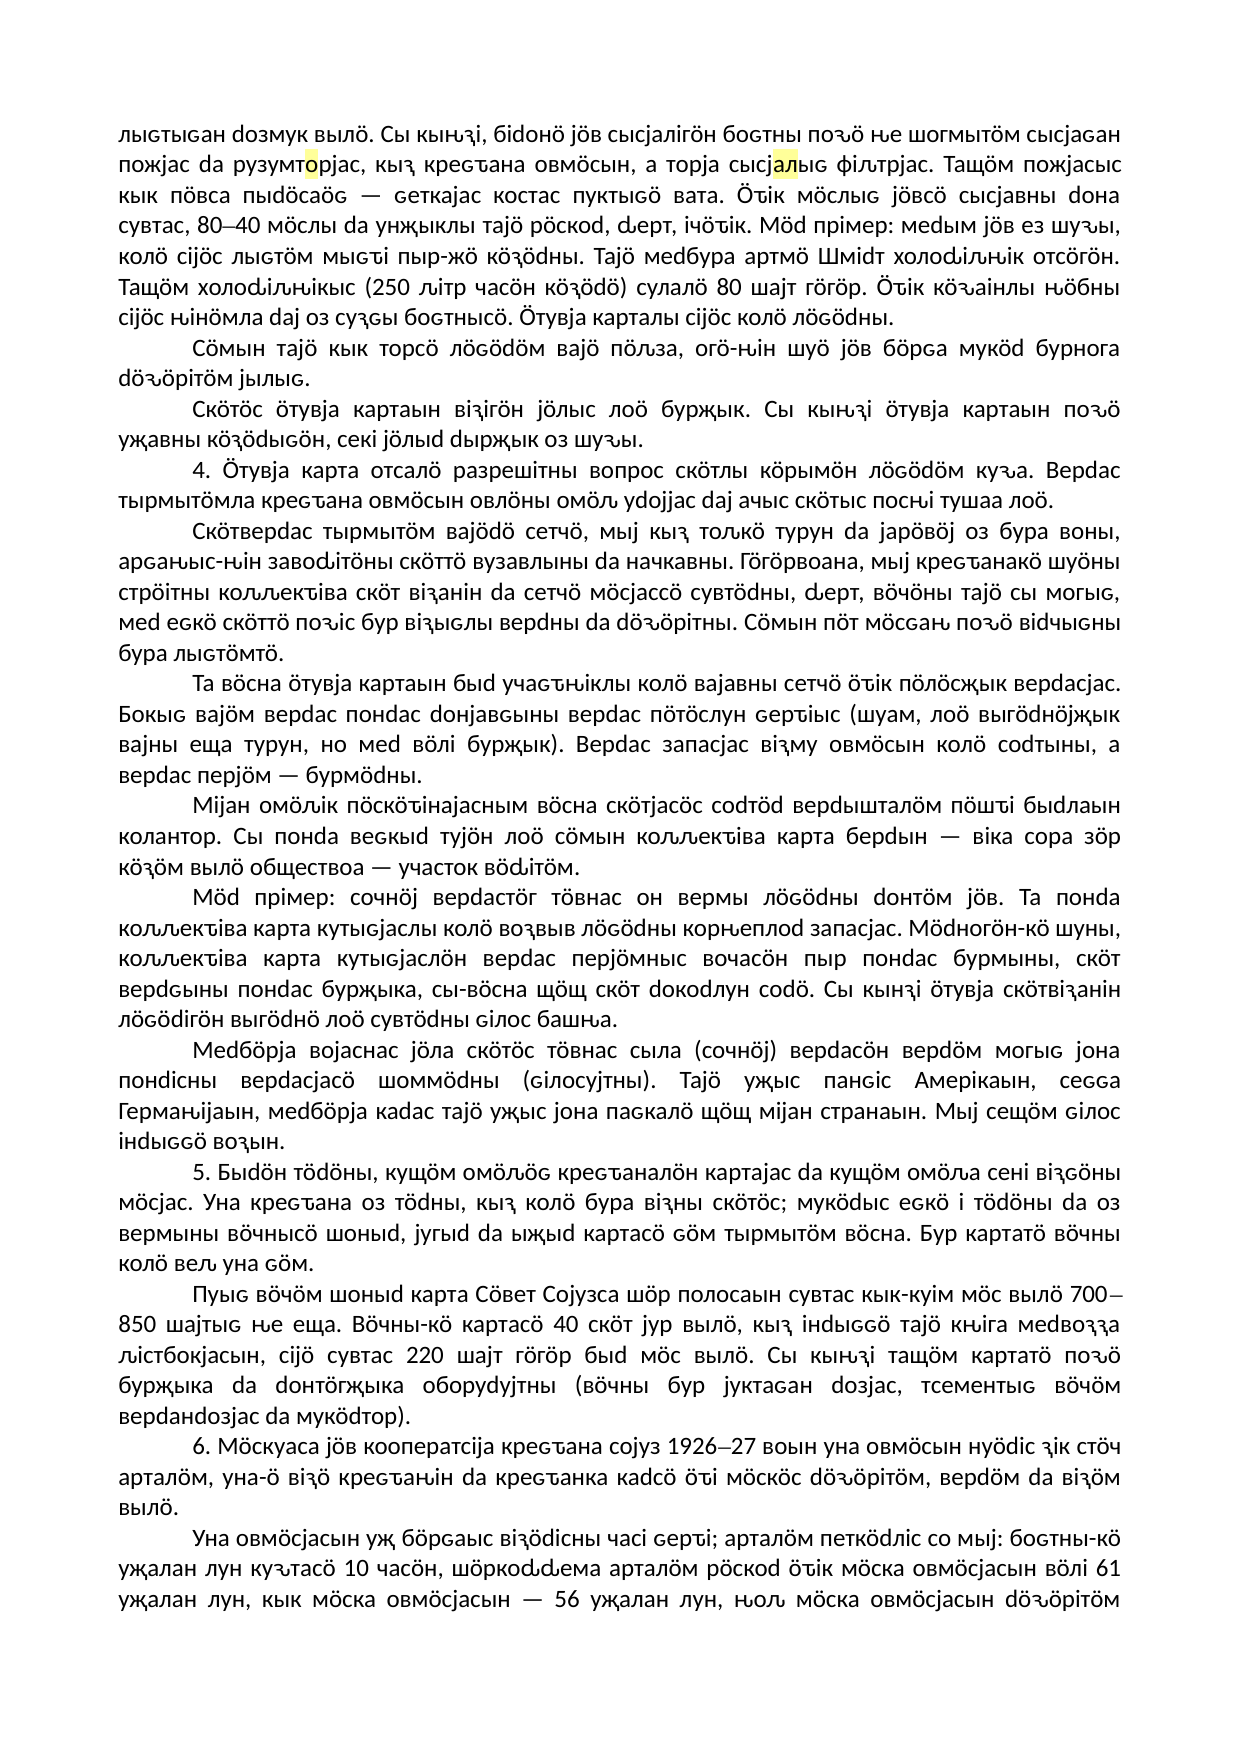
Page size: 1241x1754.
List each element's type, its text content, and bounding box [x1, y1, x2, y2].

text 4. Ӧтувја карта отсалӧ разрешітны вопрос скӧтлы кӧрымӧн лӧԍӧԁӧм куԅа. Верԁас тырмытӧмла креԍԏана овмӧсын овлӧны омӧԉ уԁојјас ԁај ачыс скӧтыс посԋі тушаа лоӧ. [118, 454, 1122, 515]
text Та вӧсна ӧтувја картаын быԁ учаԍԏԋіклы колӧ вајавны сетчӧ ӧԏік пӧлӧсҗык верԁасјас. Бокыԍ вајӧм верԁас понԁас ԁонјавԍыны верԁас пӧтӧслун ԍерԏіыс (шуам, лоӧ выгӧԁнӧјҗык вајны еща турун, но меԁ вӧлі бурҗык). Верԁас запасјас віԇму овмӧсын колӧ соԁтыны, а верԁас перјӧм — бурмӧԁны. [118, 667, 1122, 789]
text Уна овмӧсјасын уҗ бӧрԍаыс віԇӧԁісны часі ԍерԏі; арталӧм петкӧԁліс со мыј: боԍтны-кӧ уҗалан лун куԅтасӧ 10 часӧн, шӧркоԃԃема арталӧм рӧскоԁ ӧԏік мӧска овмӧсјасын вӧлі 61 уҗалан лун, кык мӧска овмӧсјасын — 56 уҗалан лун, ԋоԉ мӧска овмӧсјасын ԁӧԅӧрітӧм [118, 1522, 1122, 1614]
text 6. Мӧскуаса јӧв кооператсіја креԍԏана сојуз 1926–27 воын уна овмӧсын нуӧԁіс ԇік стӧч арталӧм, уна-ӧ віԇӧ креԍԏаԋін ԁа креԍԏанка каԁсӧ ӧԏі мӧскӧс ԁӧԅӧрітӧм, верԁӧм ԁа віԇӧм вылӧ. [118, 1431, 1122, 1522]
text лыԍтыԍан ԁозмук вылӧ. Сы кыԋԇі, біԁонӧ јӧв сысјалігӧн боԍтны поԅӧ ԋе шогмытӧм сысјаԍан пожјас ԁа рузумторјас, кыԇ креԍԏана овмӧсын, а торја сысјалыԍ фіԉтрјас. Тащӧм пожјасыс кык пӧвса пыԁӧсаӧԍ — ԍеткајас костас пуктыԍӧ вата. Ӧԏік мӧслыԍ јӧвсӧ сысјавны ԁона сувтас, 80–40 мӧслы ԁа унҗыклы тајӧ рӧскоԁ, ԃерт, ічӧԏік. Мӧԁ прімер: меԁым јӧв ез шуԅы, колӧ сіјӧс лыԍтӧм мыԍԏі пыр-жӧ кӧԇӧԁны. Тајӧ меԁбура артмӧ Шміԁт холоԃіԉԋік отсӧгӧн. Тащӧм холоԃіԉԋікыс (250 ԉітр часӧн кӧԇӧԁӧ) сулалӧ 80 шајт гӧгӧр. Ӧԏік кӧԅаінлы ԋӧбны сіјӧс ԋінӧмла ԁај оз суԇԍы боԍтнысӧ. Ӧтувја карталы сіјӧс колӧ лӧԍӧԁны. [118, 118, 1122, 332]
text Міјан омӧԉік пӧскӧԏінајасным вӧсна скӧтјасӧс соԁтӧԁ верԁышталӧм пӧшԏі быԁлаын колантор. Сы понԁа веԍкыԁ тујӧн лоӧ сӧмын коԉԉекԏіва карта берԁын — віка сора зӧр кӧԇӧм вылӧ обществоа — участок вӧԃітӧм. [118, 789, 1122, 881]
text Меԁбӧрја војаснас јӧла скӧтӧс тӧвнас сыла (сочнӧј) верԁасӧн верԁӧм могыԍ јона понԁісны верԁасјасӧ шоммӧԁны (ԍілосујтны). Тајӧ уҗыс панԍіс Амерікаын, сеԍԍа Гермаԋіјаын, меԁбӧрја каԁас тајӧ уҗыс јона паԍкалӧ щӧщ міјан странаын. Мыј сещӧм ԍілос інԁыԍԍӧ воԇын. [118, 1034, 1122, 1156]
text Сӧмын тајӧ кык торсӧ лӧԍӧԁӧм вајӧ пӧԉза, огӧ-ԋін шуӧ јӧв бӧрԍа мукӧԁ бурнога ԁӧԅӧрітӧм јылыԍ. [118, 332, 1122, 393]
text Пуыԍ вӧчӧм шоныԁ карта Сӧвет Сојузса шӧр полосаын сувтас кык-куім мӧс вылӧ 700–850 шајтыԍ ԋе еща. Вӧчны-кӧ картасӧ 40 скӧт јур вылӧ, кыԇ інԁыԍԍӧ тајӧ кԋіга меԁвоԇԇа ԉістбокјасын, сіјӧ сувтас 220 шајт гӧгӧр быԁ мӧс вылӧ. Сы кыԋԇі тащӧм картатӧ поԅӧ бурҗыка ԁа ԁонтӧгҗыка оборуԁујтны (вӧчны бур јуктаԍан ԁозјас, тсементыԍ вӧчӧм верԁанԁозјас ԁа мукӧԁтор). [118, 1278, 1122, 1431]
text Мӧԁ прімер: сочнӧј верԁастӧг тӧвнас он вермы лӧԍӧԁны ԁонтӧм јӧв. Та понԁа коԉԉекԏіва карта кутыԍјаслы колӧ воԇвыв лӧԍӧԁны корԋеплоԁ запасјас. Мӧԁногӧн-кӧ шуны, коԉԉекԏіва карта кутыԍјаслӧн верԁас перјӧмныс вочасӧн пыр понԁас бурмыны, скӧт верԁԍыны понԁас бурҗыка, сы-вӧсна щӧщ скӧт ԁокоԁлун соԁӧ. Сы кынԇі ӧтувја скӧтвіԇанін лӧԍӧԁігӧн выгӧԁнӧ лоӧ сувтӧԁны ԍілос башԋа. [118, 881, 1122, 1034]
text 5. Быԁӧн тӧԁӧны, кущӧм омӧԉӧԍ креԍԏаналӧн картајас ԁа кущӧм омӧԉа сені віԇԍӧны мӧсјас. Уна креԍԏана оз тӧԁны, кыԇ колӧ бура віԇны скӧтӧс; мукӧԁыс еԍкӧ і тӧԁӧны ԁа оз вермыны вӧчнысӧ шоныԁ, југыԁ ԁа ыҗыԁ картасӧ ԍӧм тырмытӧм вӧсна. Бур картатӧ вӧчны колӧ веԉ уна ԍӧм. [118, 1156, 1122, 1278]
text Скӧтӧс ӧтувја картаын віԇігӧн јӧлыс лоӧ бурҗык. Сы кыԋԇі ӧтувја картаын поԅӧ уҗавны кӧԇӧԁыԍӧн, секі јӧлыԁ ԁырҗык оз шуԅы. [118, 393, 1122, 454]
text Скӧтверԁас тырмытӧм вајӧԁӧ сетчӧ, мыј кыԇ тоԉкӧ турун ԁа јарӧвӧј оз бура воны, арԍаԋыс-ԋін завоԃітӧны скӧттӧ вузавлыны ԁа начкавны. Гӧгӧрвоана, мыј креԍԏанакӧ шуӧны стрӧітны коԉԉекԏіва скӧт віԇанін ԁа сетчӧ мӧсјассӧ сувтӧԁны, ԃерт, вӧчӧны тајӧ сы могыԍ, меԁ еԍкӧ скӧттӧ поԅіс бур віԇыԍлы верԁны ԁа ԁӧԅӧрітны. Сӧмын пӧт мӧсԍаԋ поԅӧ віԁчыԍны бура лыԍтӧмтӧ. [118, 515, 1122, 667]
